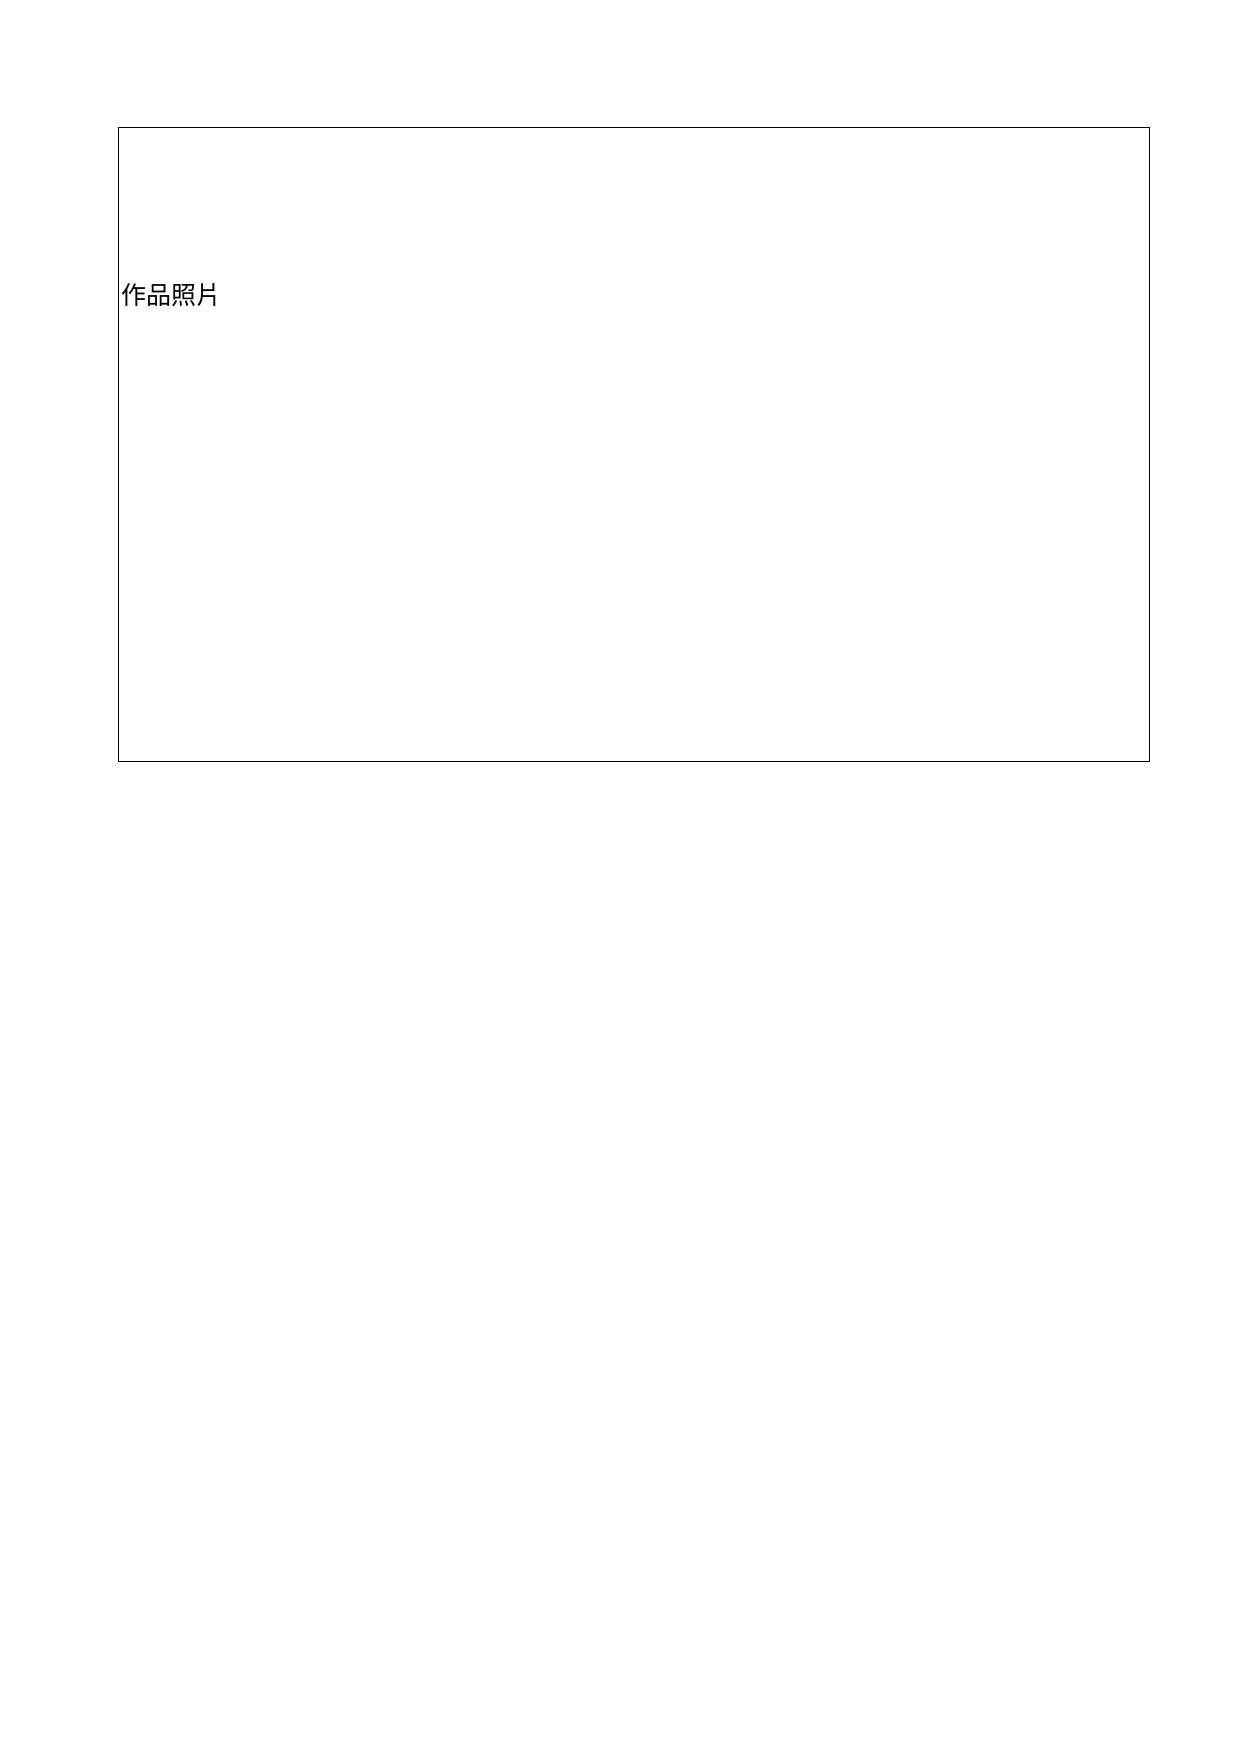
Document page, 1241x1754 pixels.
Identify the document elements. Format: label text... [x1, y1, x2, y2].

table_cell 作品照片 [119, 128, 1149, 761]
